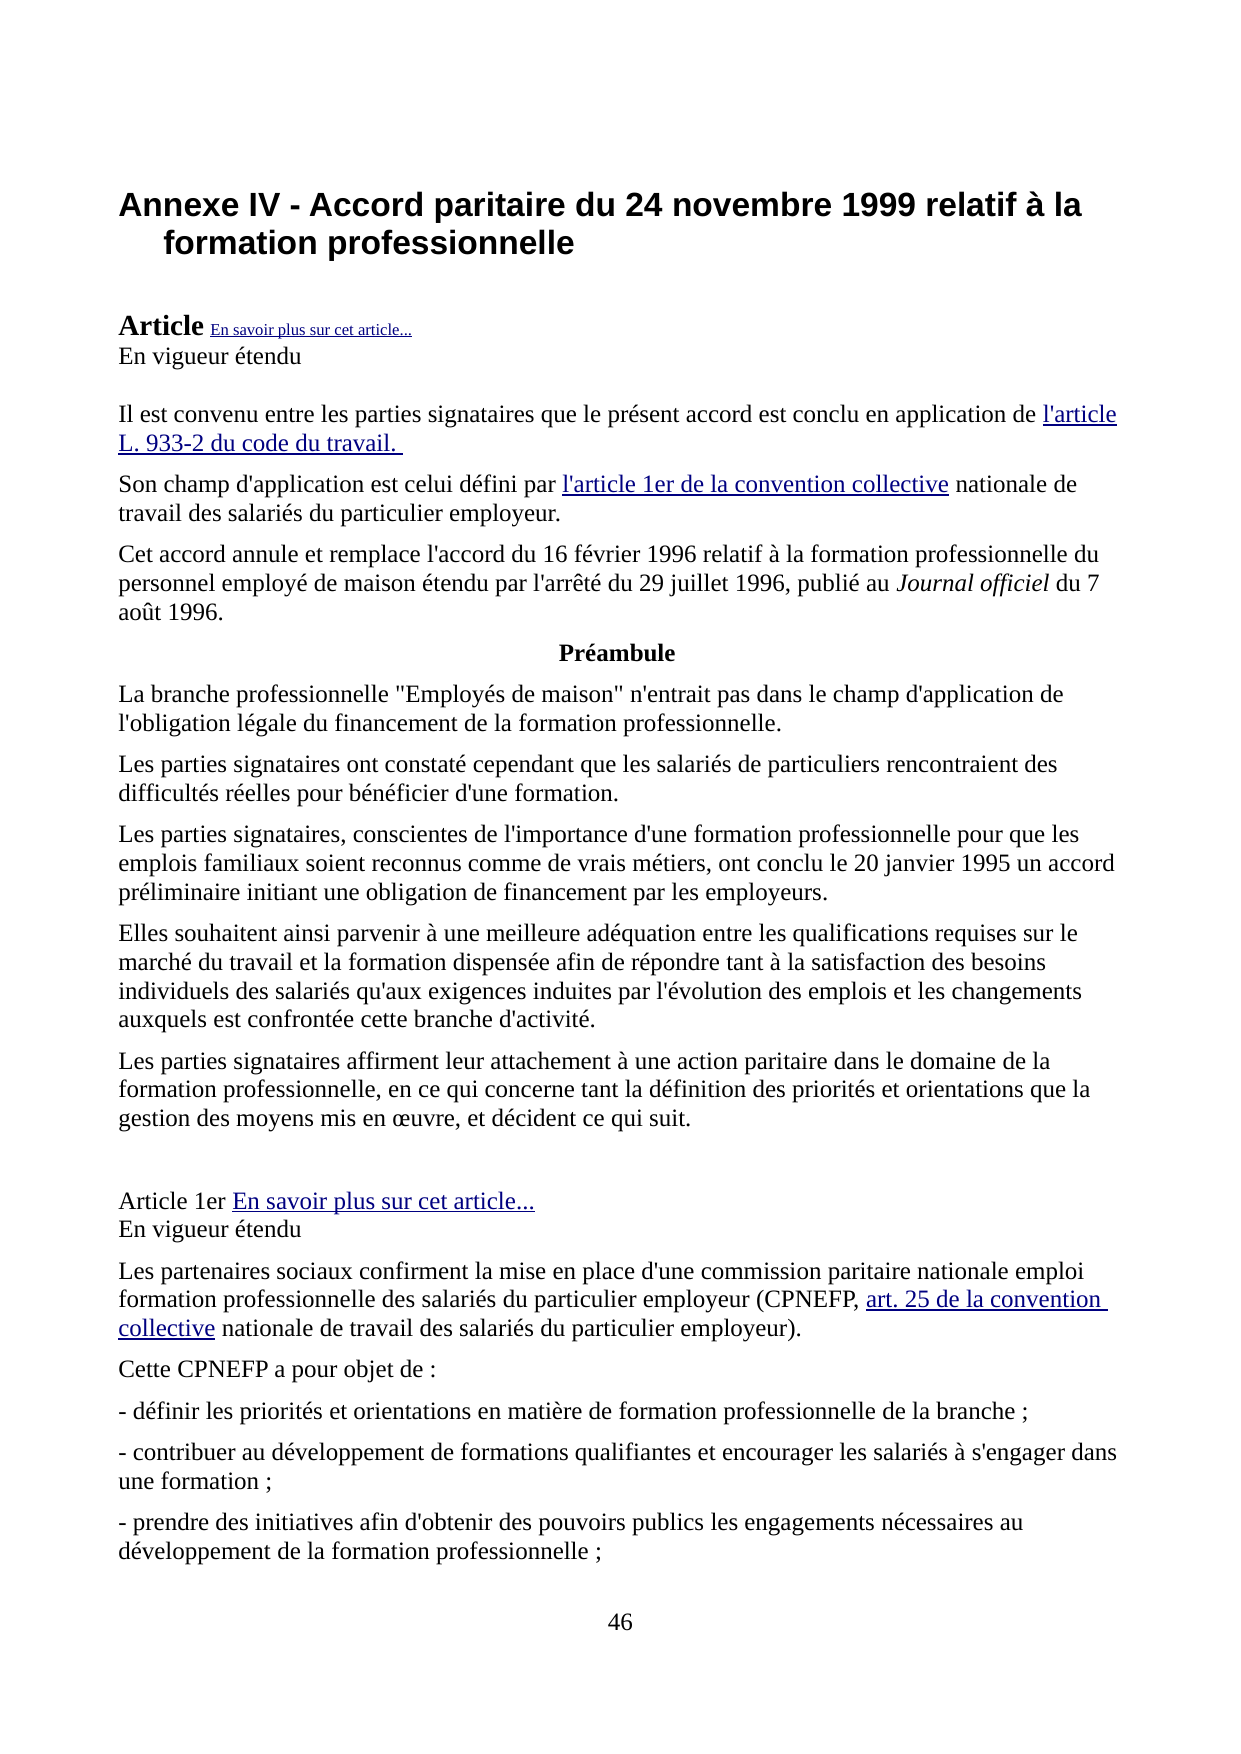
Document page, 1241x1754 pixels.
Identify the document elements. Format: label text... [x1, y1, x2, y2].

text En vigueur étendu [118, 341, 1122, 370]
text Son champ d'application est celui défini par l'article 1er de la convention collective nationale de travail des salariés du particulier employeur. [118, 469, 1122, 527]
text Cette CPNEFP a pour objet de : [118, 1354, 1122, 1383]
text Article 1er En savoir plus sur cet article... [118, 1186, 1122, 1214]
text Les parties signataires, conscientes de l'importance d'une formation professionnelle pour que les emplois familiaux soient reconnus comme de vrais métiers, ont conclu le 20 janvier 1995 un accord préliminaire initiant une obligation de financement par les employeurs. [118, 819, 1122, 906]
text - contribuer au développement de formations qualifiantes et encourager les salariés à s'engager dans une formation ; [118, 1437, 1122, 1494]
text Il est convenu entre les parties signataires que le présent accord est conclu en application de l'article L. 933-2 du code du travail. [118, 399, 1122, 457]
text Les parties signataires affirment leur attachement à une action paritaire dans le domaine de la formation professionnelle, en ce qui concerne tant la définition des priorités et orientations que la gestion des moyens mis en œuvre, et décident ce qui suit. [118, 1046, 1122, 1132]
text Article En savoir plus sur cet article... [118, 308, 1122, 341]
text En vigueur étendu [118, 1214, 1122, 1243]
text - prendre des initiatives afin d'obtenir des pouvoirs publics les engagements nécessaires au développement de la formation professionnelle ; [118, 1507, 1122, 1564]
text Cet accord annule et remplace l'accord du 16 février 1996 relatif à la formation professionnelle du personnel employé de maison étendu par l'arrêté du 29 juillet 1996, publié au Journal officiel du 7 août 1996. [118, 539, 1122, 626]
text Préambule [118, 638, 1122, 667]
text - définir les priorités et orientations en matière de formation professionnelle de la branche ; [118, 1396, 1122, 1424]
text Les parties signataires ont constaté cependant que les salariés de particuliers rencontraient des difficultés réelles pour bénéficier d'une formation. [118, 749, 1122, 807]
subtitle Annexe IV - Accord paritaire du 24 novembre 1999 relatif à la formation professionnelle [118, 184, 1122, 262]
text La branche professionnelle "Employés de maison" n'entrait pas dans le champ d'application de l'obligation légale du financement de la formation professionnelle. [118, 679, 1122, 737]
text Elles souhaitent ainsi parvenir à une meilleure adéquation entre les qualifications requises sur le marché du travail et la formation dispensée afin de répondre tant à la satisfaction des besoins individuels des salariés qu'aux exigences induites par l'évolution des emplois et les changements auxquels est confrontée cette branche d'activité. [118, 918, 1122, 1033]
text Les partenaires sociaux confirment la mise en place d'une commission paritaire nationale emploi formation professionnelle des salariés du particulier employeur (CPNEFP, art. 25 de la convention collective nationale de travail des salariés du particulier employeur). [118, 1256, 1122, 1342]
